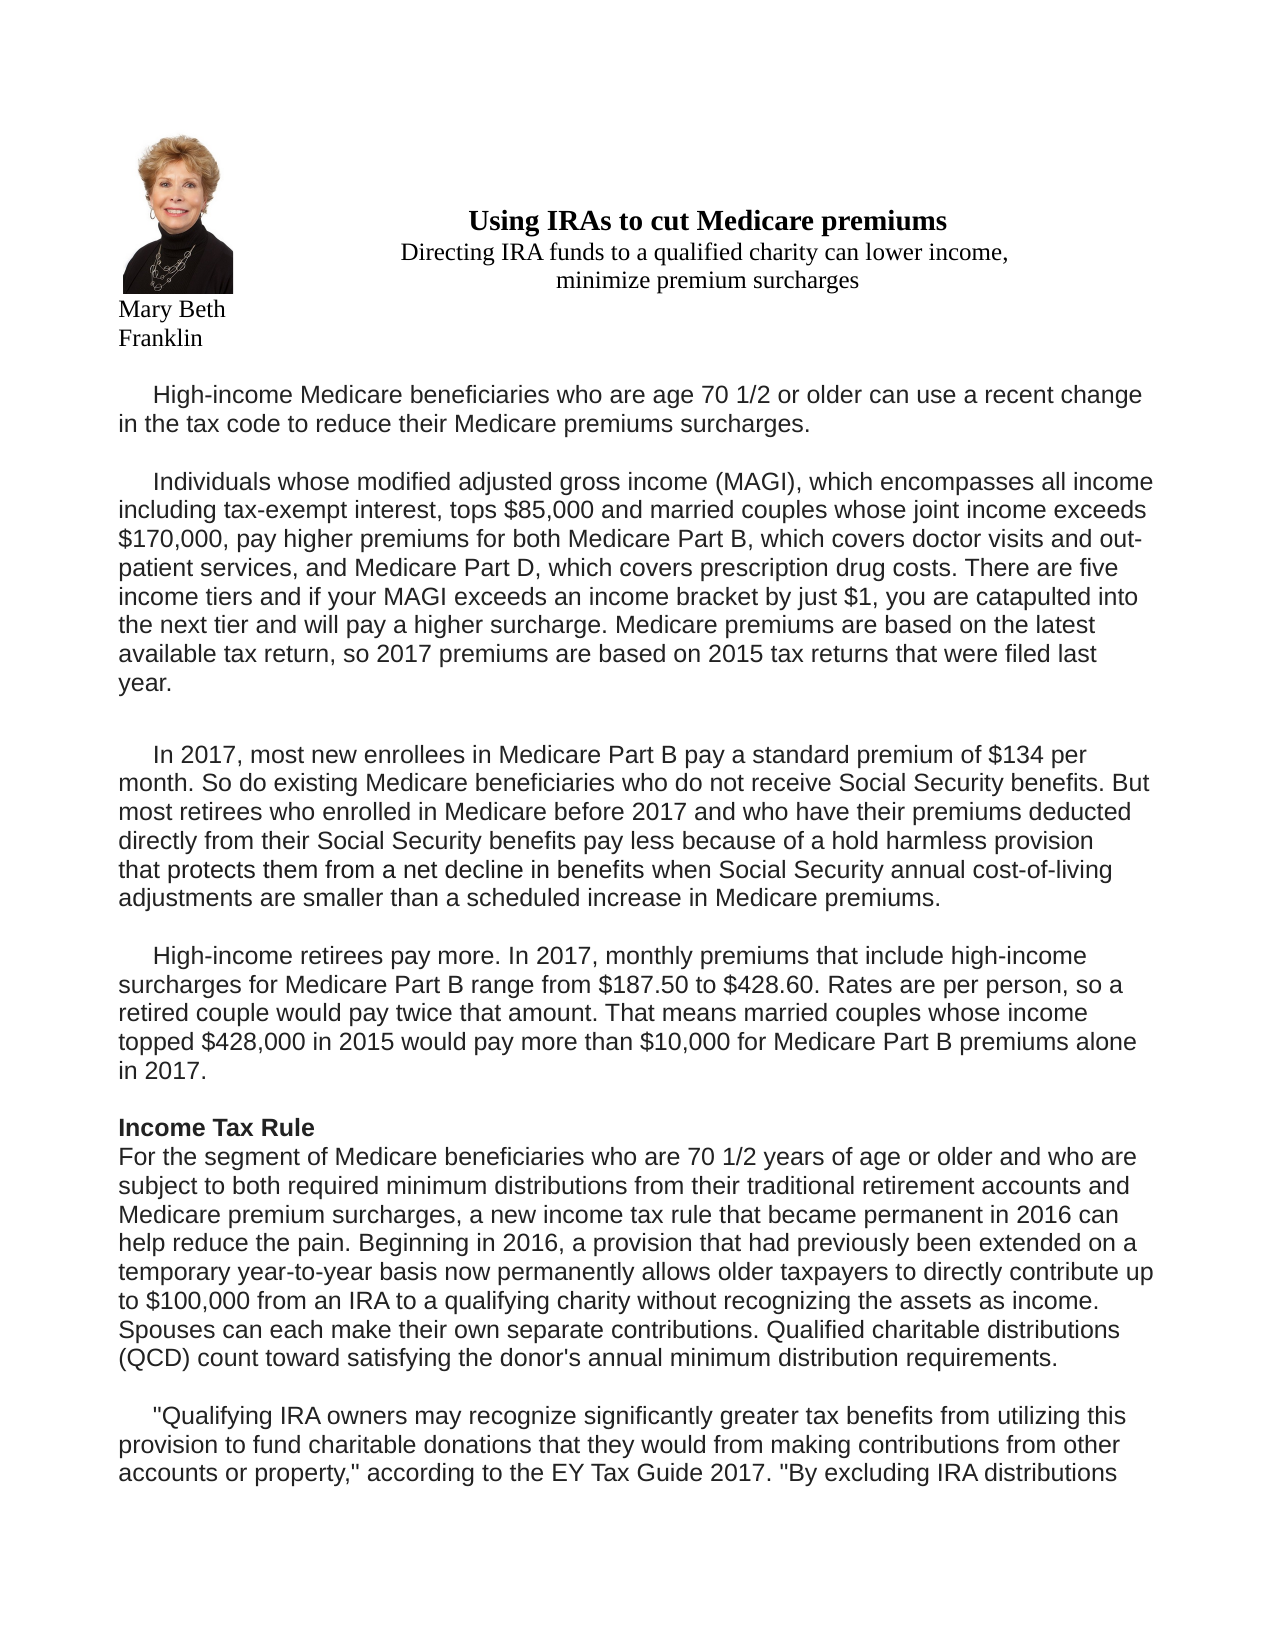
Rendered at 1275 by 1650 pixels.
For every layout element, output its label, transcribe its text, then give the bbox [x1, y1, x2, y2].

text Income Tax Rule [118, 1113, 1157, 1142]
text In 2017, most new enrollees in Medicare Part B pay a standard premium of $134 per month. So do existing Medicare beneficiaries who do not receive Social Security benefits. But most retirees who enrolled in Medicare before 2017 and who have their premiums deducted directly from their Social Security benefits pay less because of a hold harmless provision that protects them from a net decline in benefits when Social Security annual cost-of-living adjustments are smaller than a scheduled increase in Medicare premiums. [118, 740, 1157, 912]
text Mary Beth [118, 118, 1157, 323]
text Individuals whose modified adjusted gross income (MAGI), which encompasses all income including tax-exempt interest, tops $85,000 and married couples whose joint income exceeds $170,000, pay higher premiums for both Medicare Part B, which covers doctor visits and out-patient services, and Medicare Part D, which covers prescription drug costs. There are five income tiers and if your MAGI exceeds an income bracket by just $1, you are catapulted into the next tier and will pay a higher surcharge. Medicare premiums are based on the latest available tax return, so 2017 premiums are based on 2015 tax returns that were filed last year. [118, 467, 1157, 697]
text Franklin [118, 323, 1157, 352]
text High-income Medicare beneficiaries who are age 70 1/2 or older can use a recent change in the tax code to reduce their Medicare premiums surcharges. [118, 380, 1157, 438]
picture [123, 129, 234, 294]
text "Qualifying IRA owners may recognize significantly greater tax benefits from utilizing this provision to fund charitable donations that they would from making contributions from other accounts or property," according to the EY Tax Guide 2017. "By excluding IRA distributions [118, 1401, 1157, 1487]
text High-income retirees pay more. In 2017, monthly premiums that include high-income surcharges for Medicare Part B range from $187.50 to $428.60. Rates are per person, so a retired couple would pay twice that amount. That means married couples whose income topped $428,000 in 2015 would pay more than $10,000 for Medicare Part B premiums alone in 2017. [118, 941, 1157, 1085]
text For the segment of Medicare beneficiaries who are 70 1/2 years of age or older and who are subject to both required minimum distributions from their traditional retirement accounts and Medicare premium surcharges, a new income tax rule that became permanent in 2016 can help reduce the pain. Beginning in 2016, a provision that had previously been extended on a temporary year-to-year basis now permanently allows older taxpayers to directly contribute up to $100,000 from an IRA to a qualifying charity without recognizing the assets as income. Spouses can each make their own separate contributions. Qualified charitable distributions (QCD) count toward satisfying the donor's annual minimum distribution requirements. [118, 1142, 1157, 1372]
